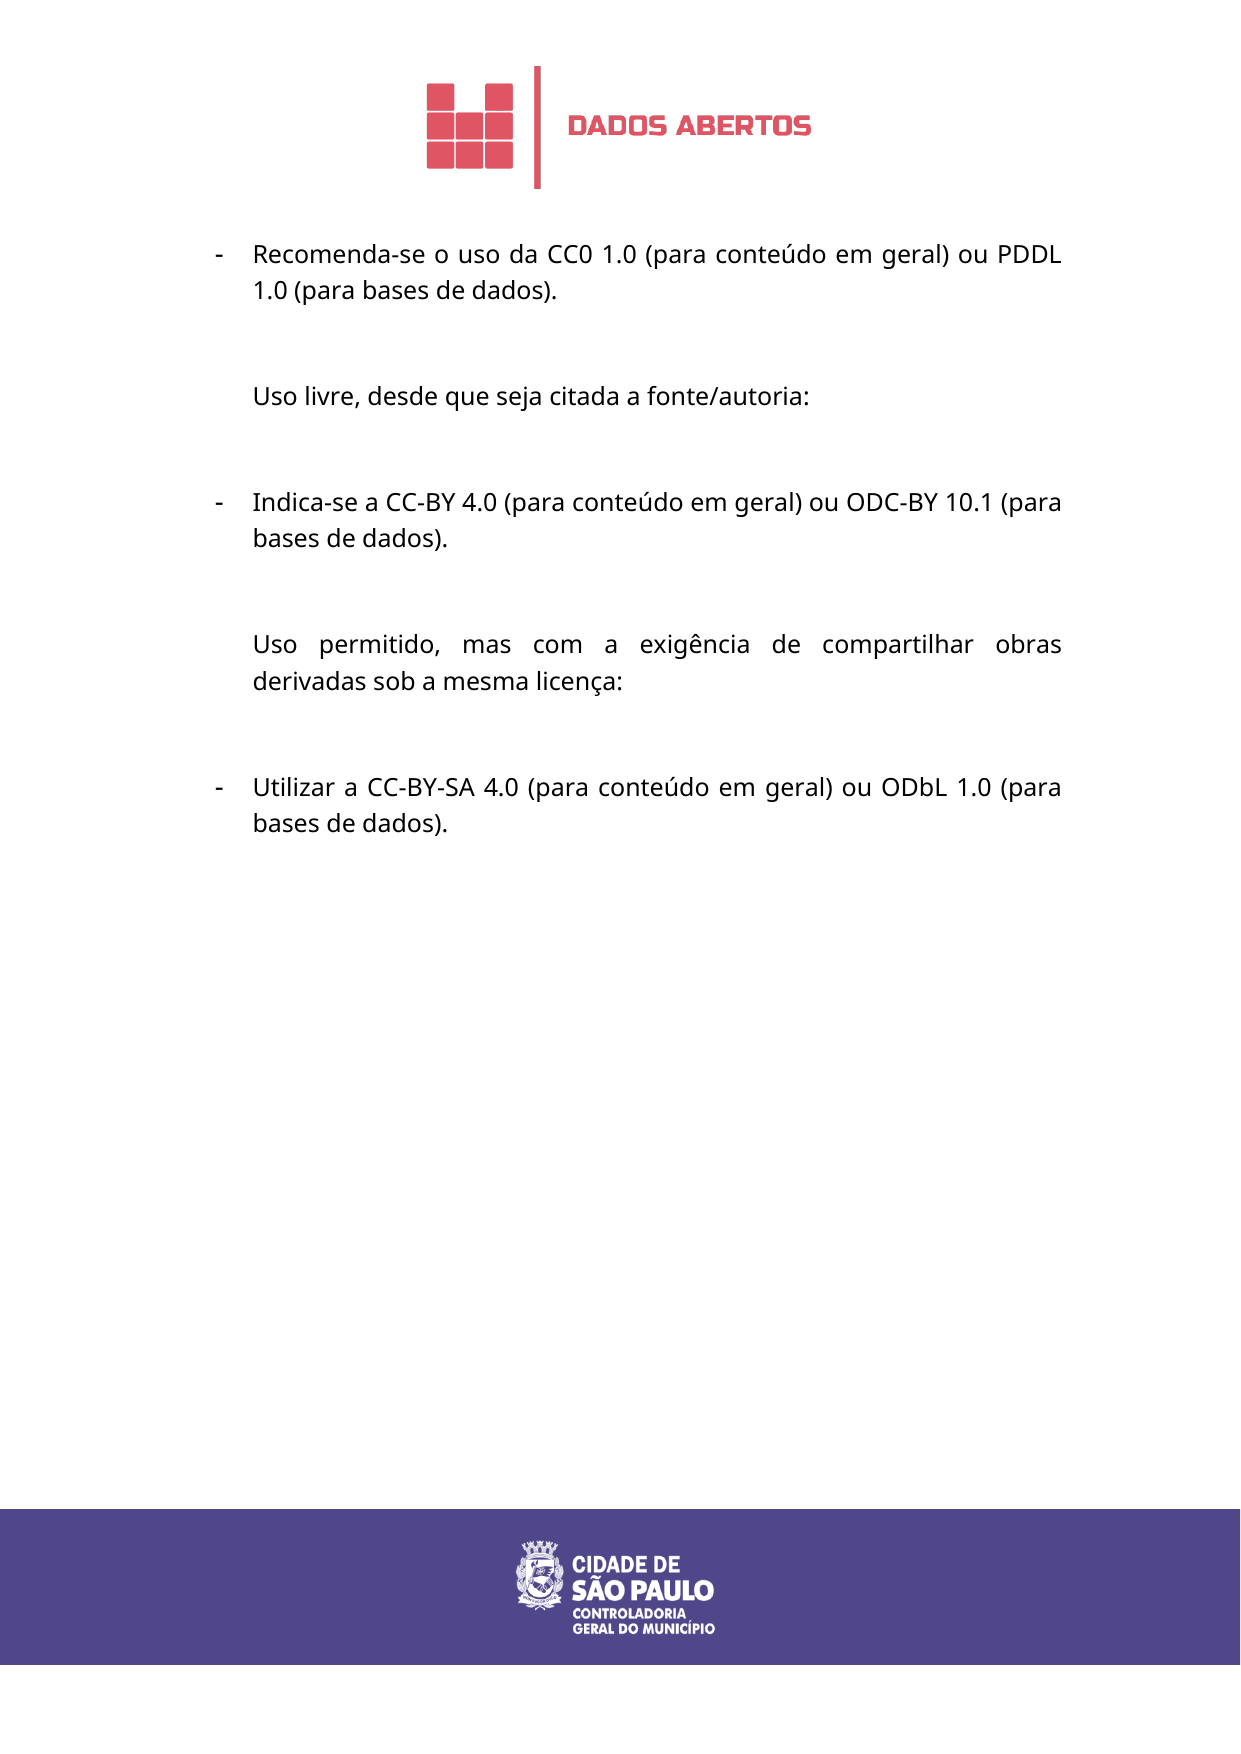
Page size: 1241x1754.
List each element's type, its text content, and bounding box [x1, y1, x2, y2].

list Indica-se a CC-BY 4.0 (para conteúdo em geral) ou ODC-BY 10.1 (para bases de dados). [215, 485, 1063, 555]
list Uso permitido, mas com a exigência de compartilhar obras derivadas sob a mesma licença: [252, 627, 1063, 697]
list Utilizar a CC-BY-SA 4.0 (para conteúdo em geral) ou ODbL 1.0 (para bases de dados). [215, 769, 1063, 840]
list Uso livre, desde que seja citada a fonte/autoria: [252, 379, 1063, 413]
list Recomenda-se o uso da CC0 1.0 (para conteúdo em geral) ou PDDL 1.0 (para bases de dados). [215, 236, 1063, 307]
